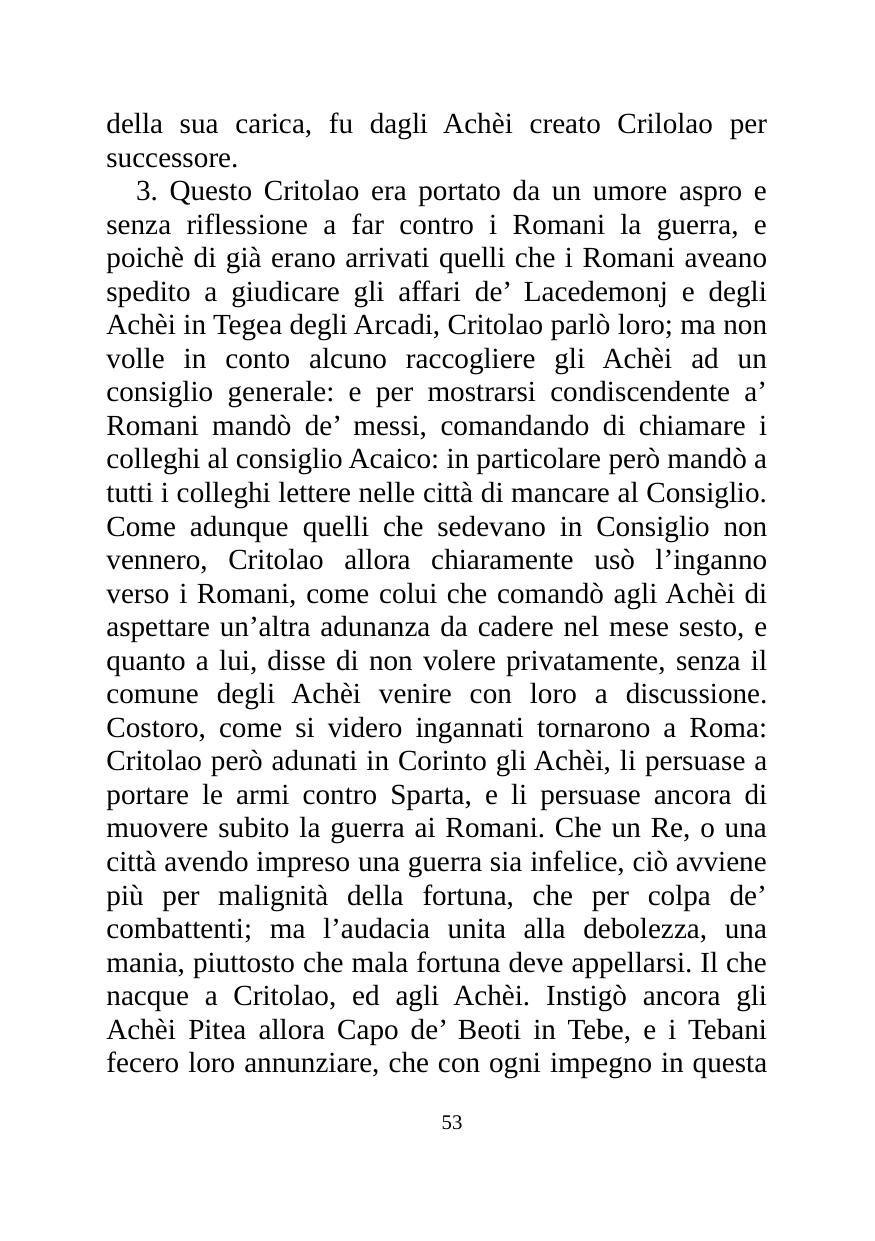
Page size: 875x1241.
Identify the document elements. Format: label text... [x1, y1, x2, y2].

text della sua carica, fu dagli Achèi creato Crilolao per successore. [106, 106, 768, 173]
text 3. Questo Critolao era portato da un umore aspro e senza riflessione a far contro i Romani la guerra, e poichè di già erano arrivati quelli che i Romani aveano spedito a giudicare gli affari de’ Lacedemonj e degli Achèi in Tegea degli Arcadi, Critolao parlò loro; ma non volle in conto alcuno raccogliere gli Achèi ad un consiglio generale: e per mostrarsi condiscendente a’ Romani mandò de’ messi, comandando di chiamare i colleghi al consiglio Acaico: in particolare però mandò a tutti i colleghi lettere nelle città di mancare al Consiglio. Come adunque quelli che sedevano in Consiglio non vennero, Critolao allora chiaramente usò l’inganno verso i Romani, come colui che comandò agli Achèi di aspettare un’altra adunanza da cadere nel mese sesto, e quanto a lui, disse di non volere privatamente, senza il comune degli Achèi venire con loro a discussione. Costoro, come si videro ingannati tornarono a Roma: Critolao però adunati in Corinto gli Achèi, li persuase a portare le armi contro Sparta, e li persuase ancora di muovere subito la guerra ai Romani. Che un Re, o una città avendo impreso una guerra sia infelice, ciò avviene più per malignità della fortuna, che per colpa de’ combattenti; ma l’audacia unita alla debolezza, una mania, piuttosto che mala fortuna deve appellarsi. Il che nacque a Critolao, ed agli Achèi. Instigò ancora gli Achèi Pitea allora Capo de’ Beoti in Tebe, e i Tebani fecero loro annunziare, che con ogni impegno in questa [106, 173, 768, 1079]
